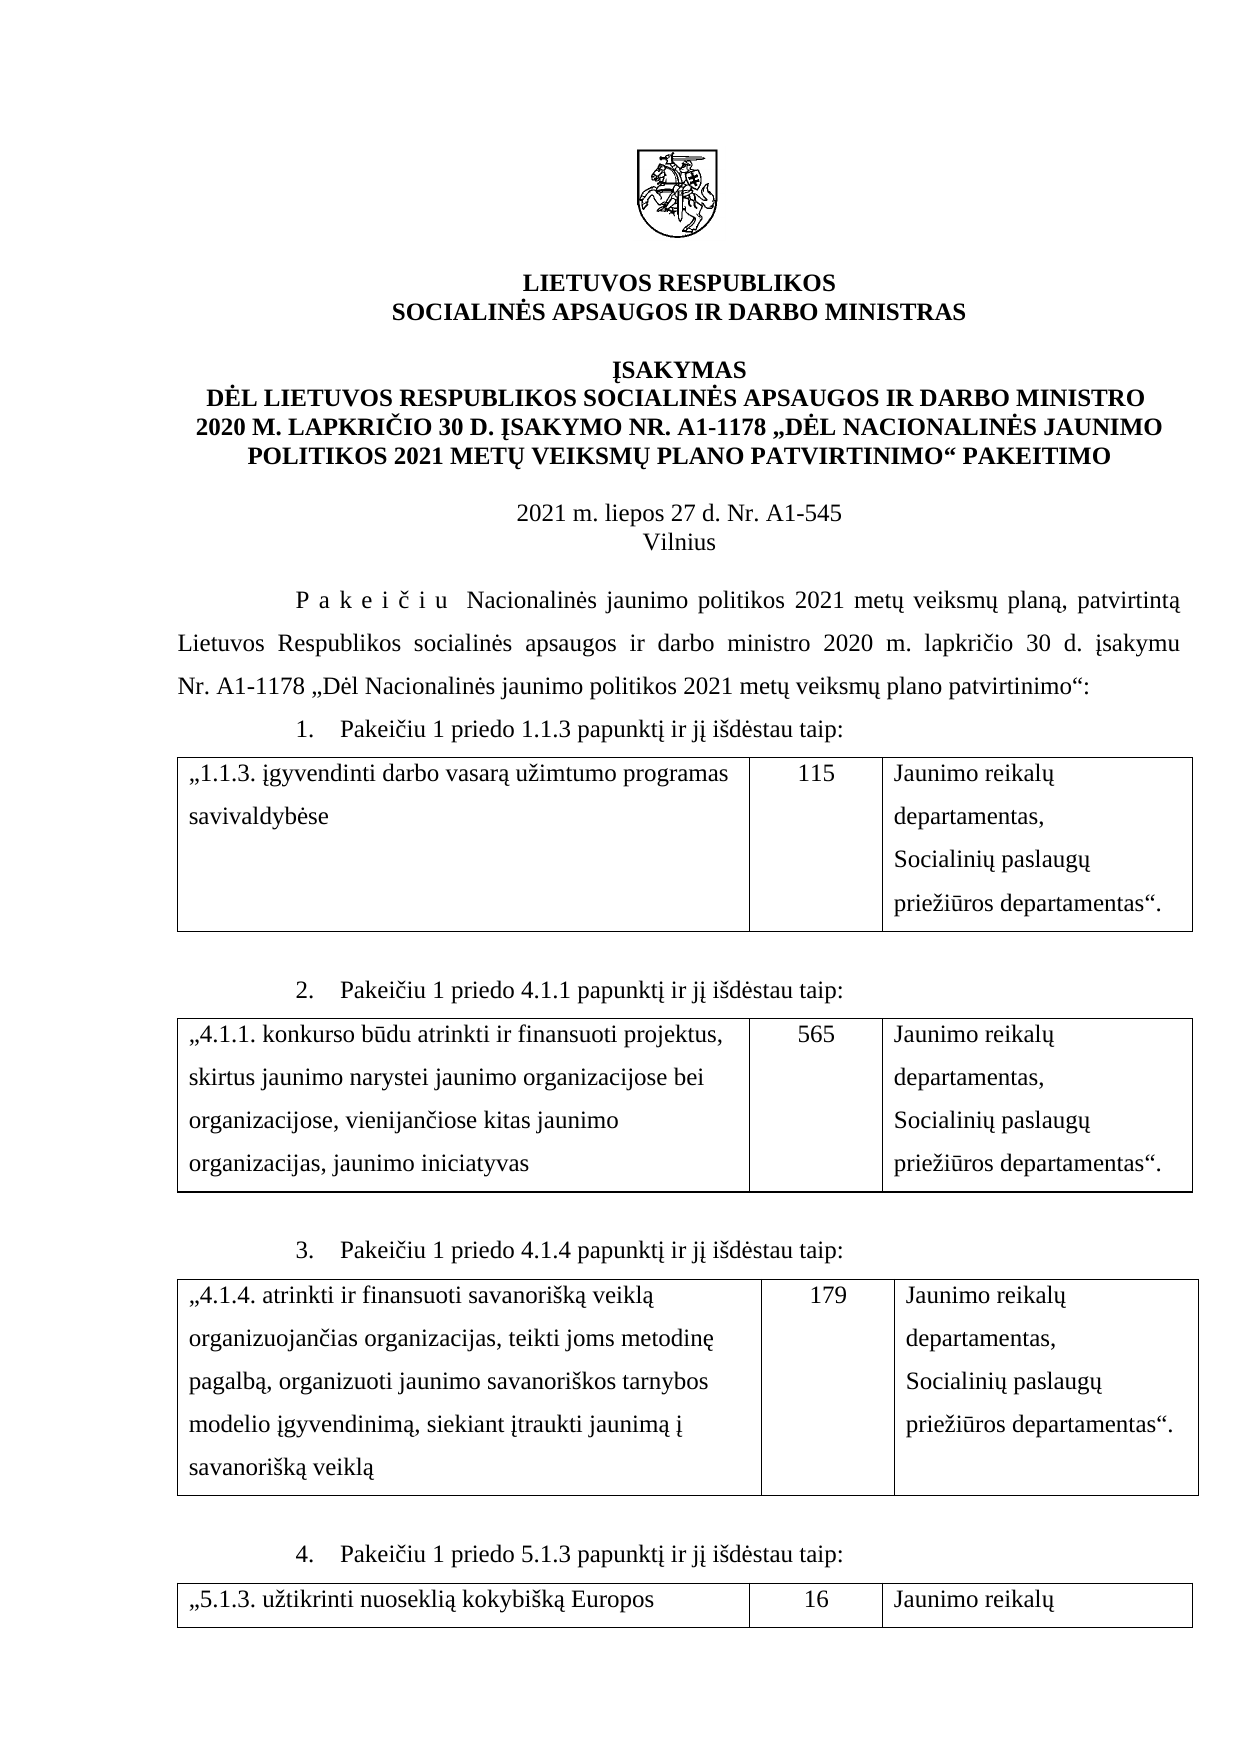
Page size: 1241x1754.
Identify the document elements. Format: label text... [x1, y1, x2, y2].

text 3. Pakeičiu 1 priedo 4.1.4 papunktį ir jį išdėstau taip: [177, 1236, 1181, 1264]
text 1. Pakeičiu 1 priedo 1.1.3 papunktį ir jį išdėstau taip: [177, 714, 1181, 743]
table_header „5.1.3. užtikrinti nuoseklią kokybišką Europos [178, 1584, 749, 1627]
table_header 16 [750, 1584, 882, 1627]
text Vilnius [177, 527, 1181, 556]
table_header 565 [750, 1019, 882, 1191]
text 4. Pakeičiu 1 priedo 5.1.3 papunktį ir jį išdėstau taip: [177, 1539, 1181, 1568]
text LIETUVOS RESPUBLIKOS [177, 268, 1181, 297]
table_header 115 [750, 758, 882, 931]
table_header „4.1.1. konkurso būdu atrinkti ir finansuoti projektus, skirtus jaunimo narystei jaunimo organizacijose bei organizacijose, vienijančiose kitas jaunimo organizacijas, jaunimo iniciatyvas [178, 1019, 749, 1191]
table_header Jaunimo reikalų departamentas, Socialinių paslaugų priežiūros departamentas“. [883, 758, 1192, 931]
text ĮSAKYMAS [177, 355, 1181, 383]
table_header Jaunimo reikalų departamentas, Socialinių paslaugų priežiūros departamentas“. [883, 1019, 1192, 1191]
table_header 179 [762, 1280, 894, 1495]
table_header „1.1.3. įgyvendinti darbo vasarą užimtumo programas savivaldybėse [178, 758, 749, 931]
text 2021 m. liepos 27 d. Nr. A1-545 [177, 498, 1181, 527]
text SOCIALINĖS APSAUGOS IR DARBO MINISTRAS [177, 297, 1181, 326]
text DĖL LIETUVOS RESPUBLIKOS SOCIALINĖS APSAUGOS IR DARBO MINISTRO 2020 m. lapkričio 30 d. įsakymo nr. A1-1178 „DĖL NACIONALINĖS JAUNIMO POLITIKOS 2021 METŲ VEIKSMŲ PLANO PATVIRTINIMO“ pakeitimo [177, 383, 1181, 470]
table_header Jaunimo reikalų departamentas, Socialinių paslaugų priežiūros departamentas“. [895, 1280, 1198, 1495]
text 2. Pakeičiu 1 priedo 4.1.1 papunktį ir jį išdėstau taip: [177, 975, 1181, 1004]
table_header Jaunimo reikalų [883, 1584, 1192, 1627]
table_header „4.1.4. atrinkti ir finansuoti savanorišką veiklą organizuojančias organizacijas, teikti joms metodinę pagalbą, organizuoti jaunimo savanoriškos tarnybos modelio įgyvendinimą, siekiant įtraukti jaunimą į savanorišką veiklą [178, 1280, 761, 1495]
text P a k e i č i u Nacionalinės jaunimo politikos 2021 metų veiksmų planą, patvirtintą Lietuvos Respublikos socialinės apsaugos ir darbo ministro 2020 m. lapkričio 30 d. įsakymu Nr. A1‑1178 „Dėl Nacionalinės jaunimo politikos 2021 metų veiksmų plano patvirtinimo“: [177, 585, 1181, 700]
